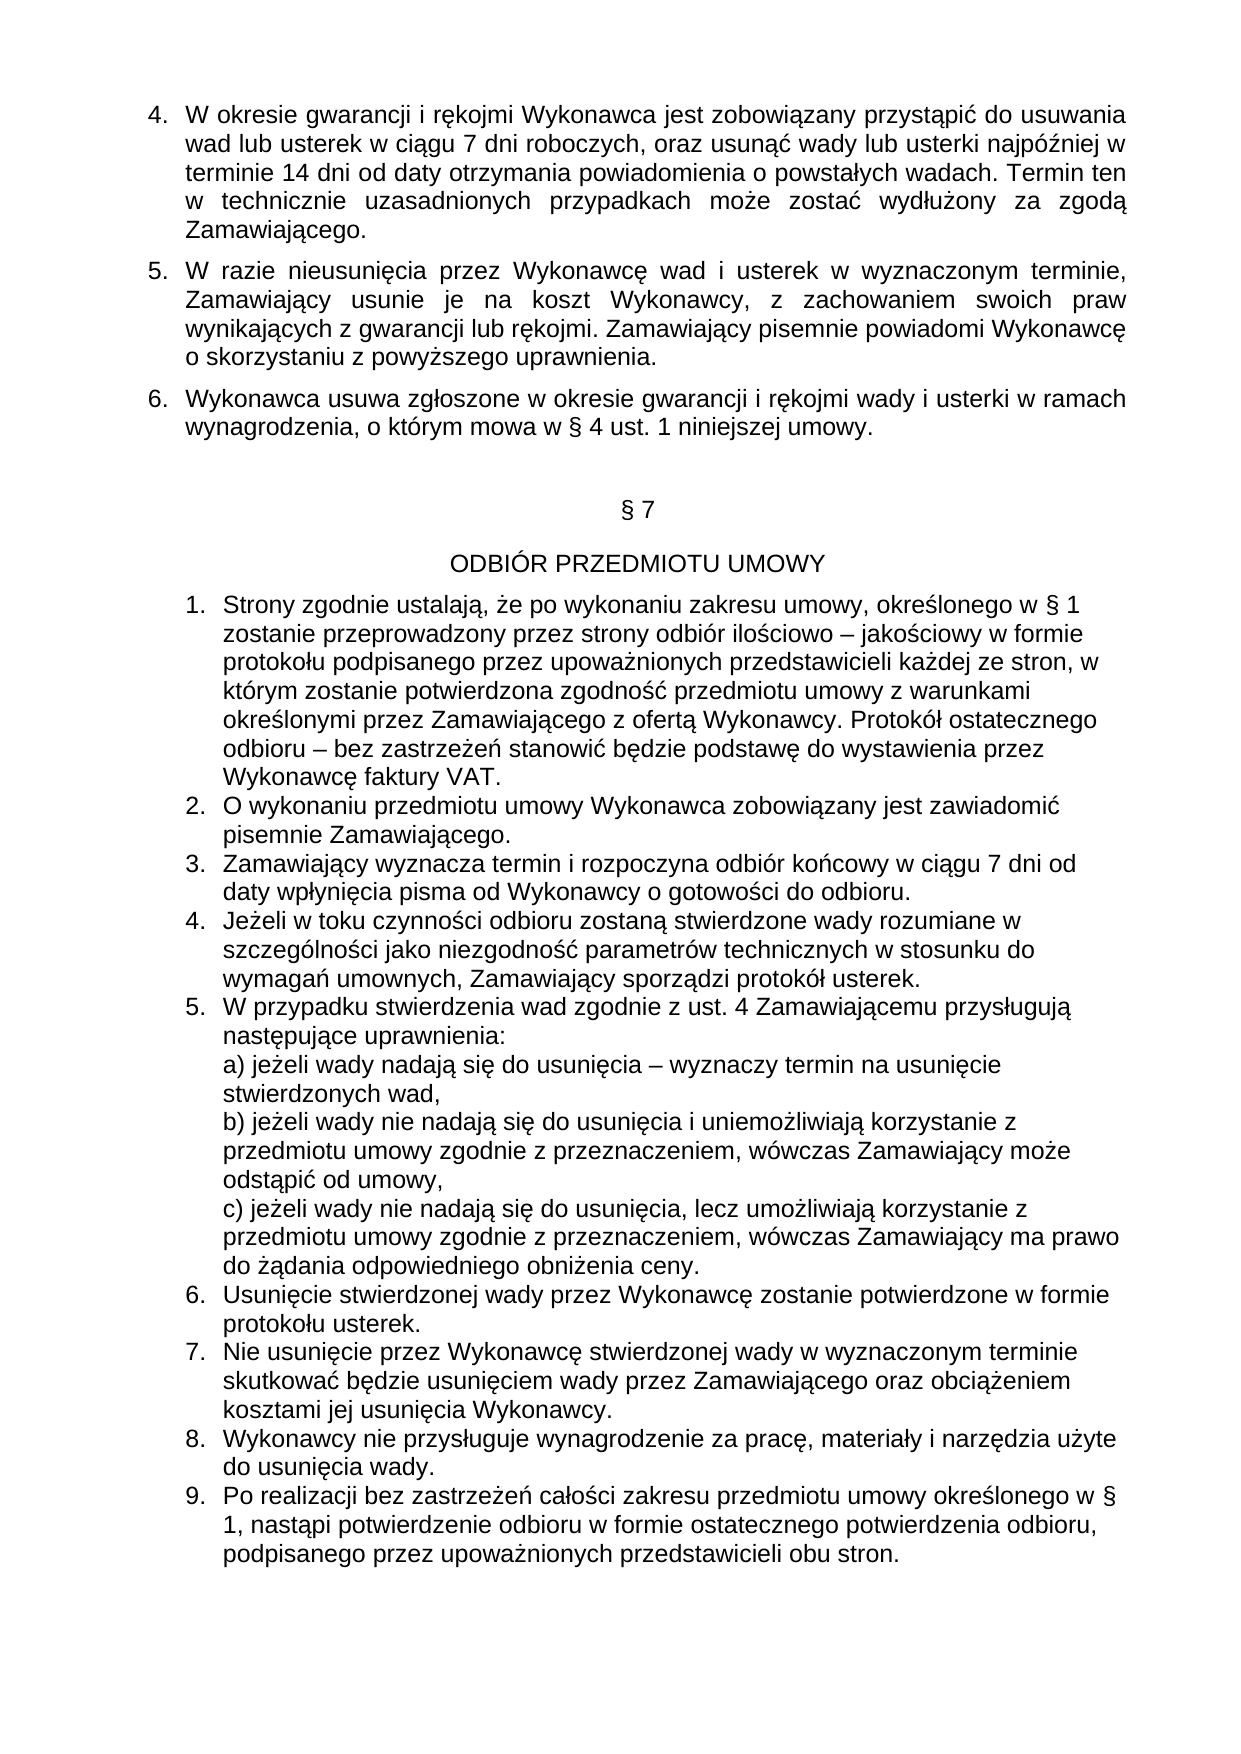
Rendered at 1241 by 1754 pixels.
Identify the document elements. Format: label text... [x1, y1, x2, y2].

list Po realizacji bez zastrzeżeń całości zakresu przedmiotu umowy określonego w § 1, nastąpi potwierdzenie odbioru w formie ostatecznego potwierdzenia odbioru, podpisanego przez upoważnionych przedstawicieli obu stron. [185, 1481, 1128, 1567]
list Zamawiający wyznacza termin i rozpoczyna odbiór końcowy w ciągu 7 dni od daty wpłynięcia pisma od Wykonawcy o gotowości do odbioru. [185, 848, 1128, 906]
list Jeżeli w toku czynności odbioru zostaną stwierdzone wady rozumiane w szczególności jako niezgodność parametrów technicznych w stosunku do wymagań umownych, Zamawiający sporządzi protokół usterek. [185, 906, 1128, 992]
list W okresie gwarancji i rękojmi Wykonawca jest zobowiązany przystąpić do usuwania wad lub usterek w ciągu 7 dni roboczych, oraz usunąć wady lub usterki najpóźniej w terminie 14 dni od daty otrzymania powiadomienia o powstałych wadach. Termin ten w technicznie uzasadnionych przypadkach może zostać wydłużony za zgodą Zamawiającego. [148, 100, 1128, 244]
list c) jeżeli wady nie nadają się do usunięcia, lecz umożliwiają korzystanie z przedmiotu umowy zgodnie z przeznaczeniem, wówczas Zamawiający ma prawo do żądania odpowiedniego obniżenia ceny. [185, 1193, 1128, 1280]
list W przypadku stwierdzenia wad zgodnie z ust. 4 Zamawiającemu przysługują następujące uprawnienia: [185, 992, 1128, 1050]
list Usunięcie stwierdzonej wady przez Wykonawcę zostanie potwierdzone w formie protokołu usterek. [185, 1280, 1128, 1337]
list Nie usunięcie przez Wykonawcę stwierdzonej wady w wyznaczonym terminie skutkować będzie usunięciem wady przez Zamawiającego oraz obciążeniem kosztami jej usunięcia Wykonawcy. [185, 1337, 1128, 1423]
list Wykonawcy nie przysługuje wynagrodzenie za pracę, materiały i narzędzia użyte do usunięcia wady. [185, 1423, 1128, 1481]
list O wykonaniu przedmiotu umowy Wykonawca zobowiązany jest zawiadomić pisemnie Zamawiającego. [185, 791, 1128, 848]
list W razie nieusunięcia przez Wykonawcę wad i usterek w wyznaczonym terminie, Zamawiający usunie je na koszt Wykonawcy, z zachowaniem swoich praw wynikających z gwarancji lub rękojmi. Zamawiający pisemnie powiadomi Wykonawcę o skorzystaniu z powyższego uprawnienia. [148, 256, 1128, 371]
list Strony zgodnie ustalają, że po wykonaniu zakresu umowy, określonego w § 1 zostanie przeprowadzony przez strony odbiór ilościowo – jakościowy w formie protokołu podpisanego przez upoważnionych przedstawicieli każdej ze stron, w którym zostanie potwierdzona zgodność przedmiotu umowy z warunkami określonymi przez Zamawiającego z ofertą Wykonawcy. Protokół ostatecznego odbioru – bez zastrzeżeń stanowić będzie podstawę do wystawienia przez Wykonawcę faktury VAT. [185, 590, 1128, 791]
subtitle ODBIÓR PRZEDMIOTU UMOWY [148, 548, 1128, 577]
list a) jeżeli wady nadają się do usunięcia – wyznaczy termin na usunięcie stwierdzonych wad, [185, 1050, 1128, 1107]
list Wykonawca usuwa zgłoszone w okresie gwarancji i rękojmi wady i usterki w ramach wynagrodzenia, o którym mowa w § 4 ust. 1 niniejszej umowy. [148, 383, 1128, 441]
list b) jeżeli wady nie nadają się do usunięcia i uniemożliwiają korzystanie z przedmiotu umowy zgodnie z przeznaczeniem, wówczas Zamawiający może odstąpić od umowy, [185, 1107, 1128, 1193]
subtitle § 7 [148, 495, 1128, 523]
